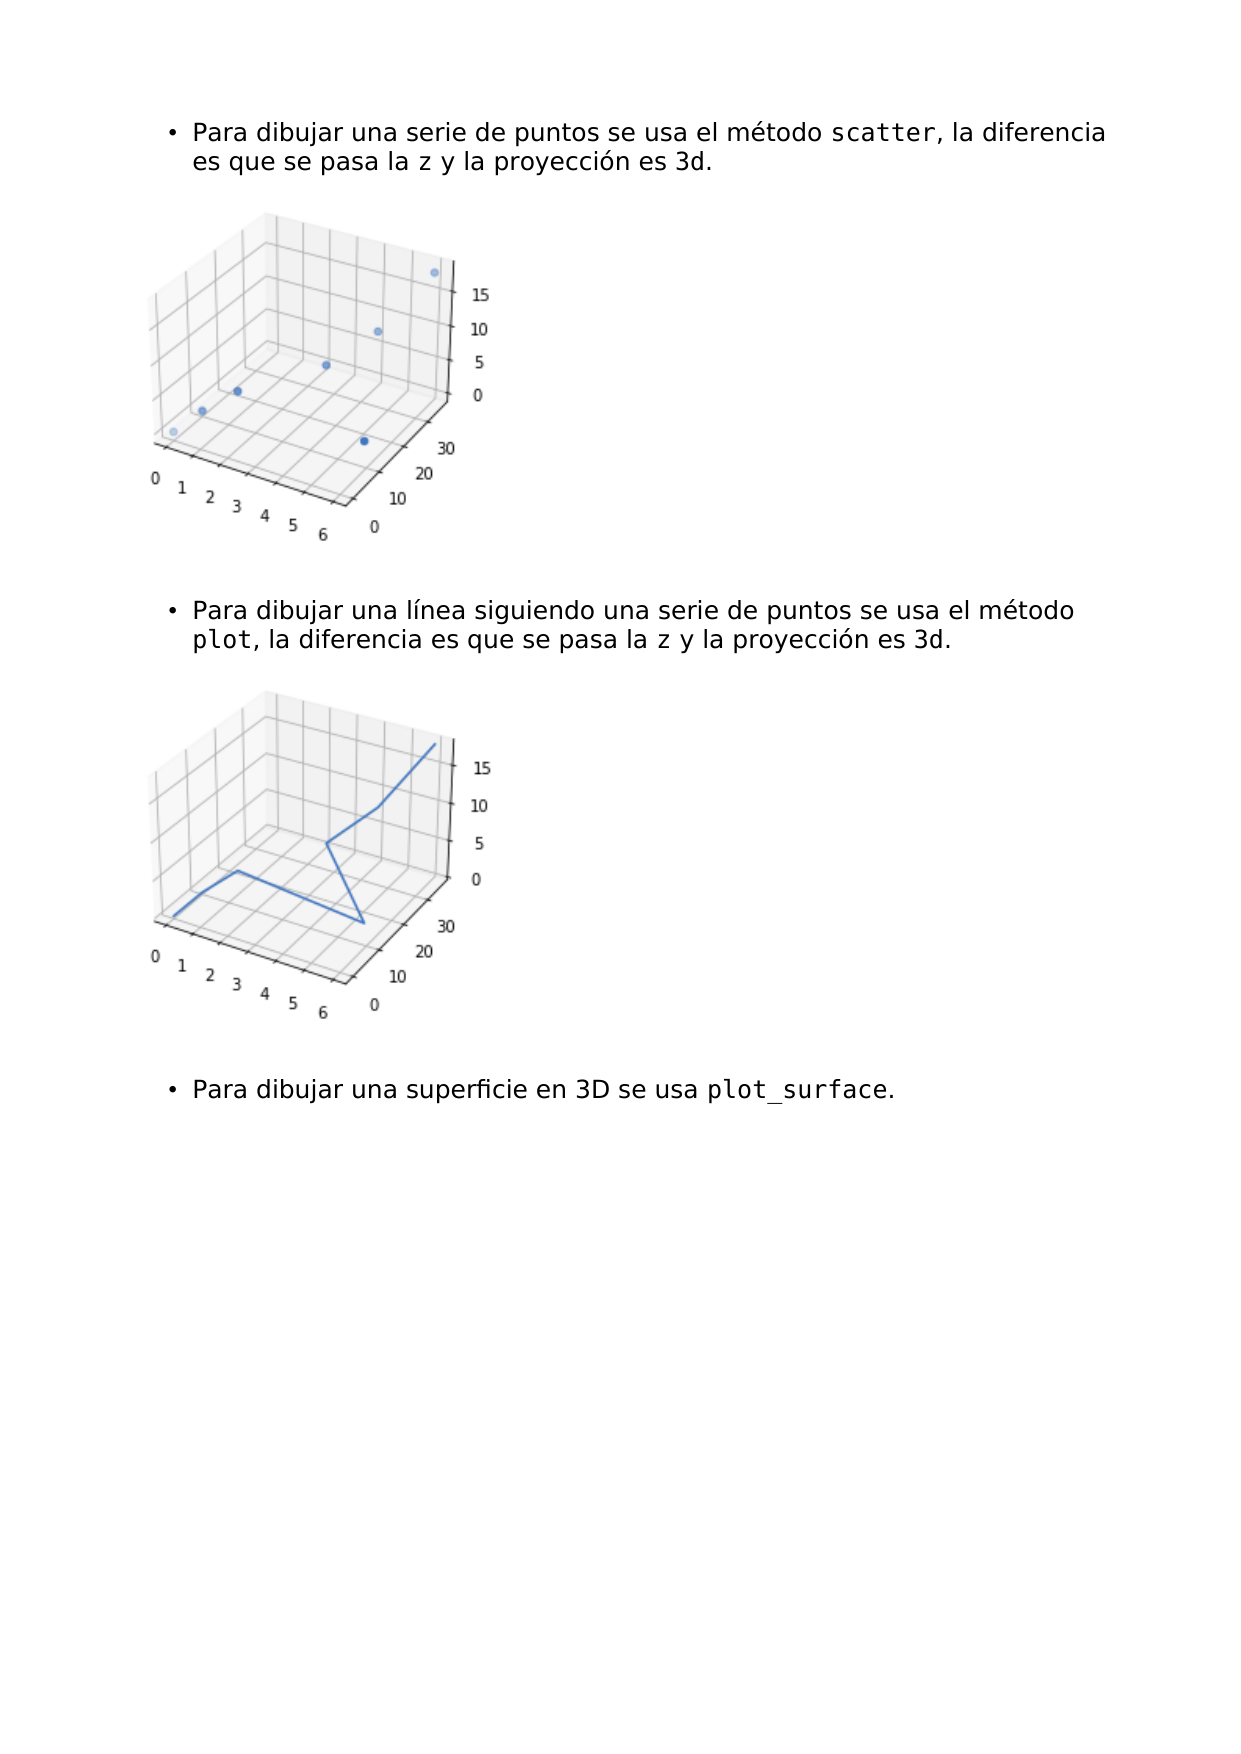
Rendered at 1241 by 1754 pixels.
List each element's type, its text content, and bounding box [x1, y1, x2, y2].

picture [118, 176, 503, 555]
list Para dibujar una superficie en 3D se usa plot_surface. [177, 1075, 1122, 1104]
list Para dibujar una serie de puntos se usa el método scatter, la diferencia es que se pasa la z y la proyección es 3d. [177, 118, 1122, 176]
picture [118, 655, 503, 1033]
list Para dibujar una línea siguiendo una serie de puntos se usa el método plot, la diferencia es que se pasa la z y la proyección es 3d. [177, 597, 1122, 655]
